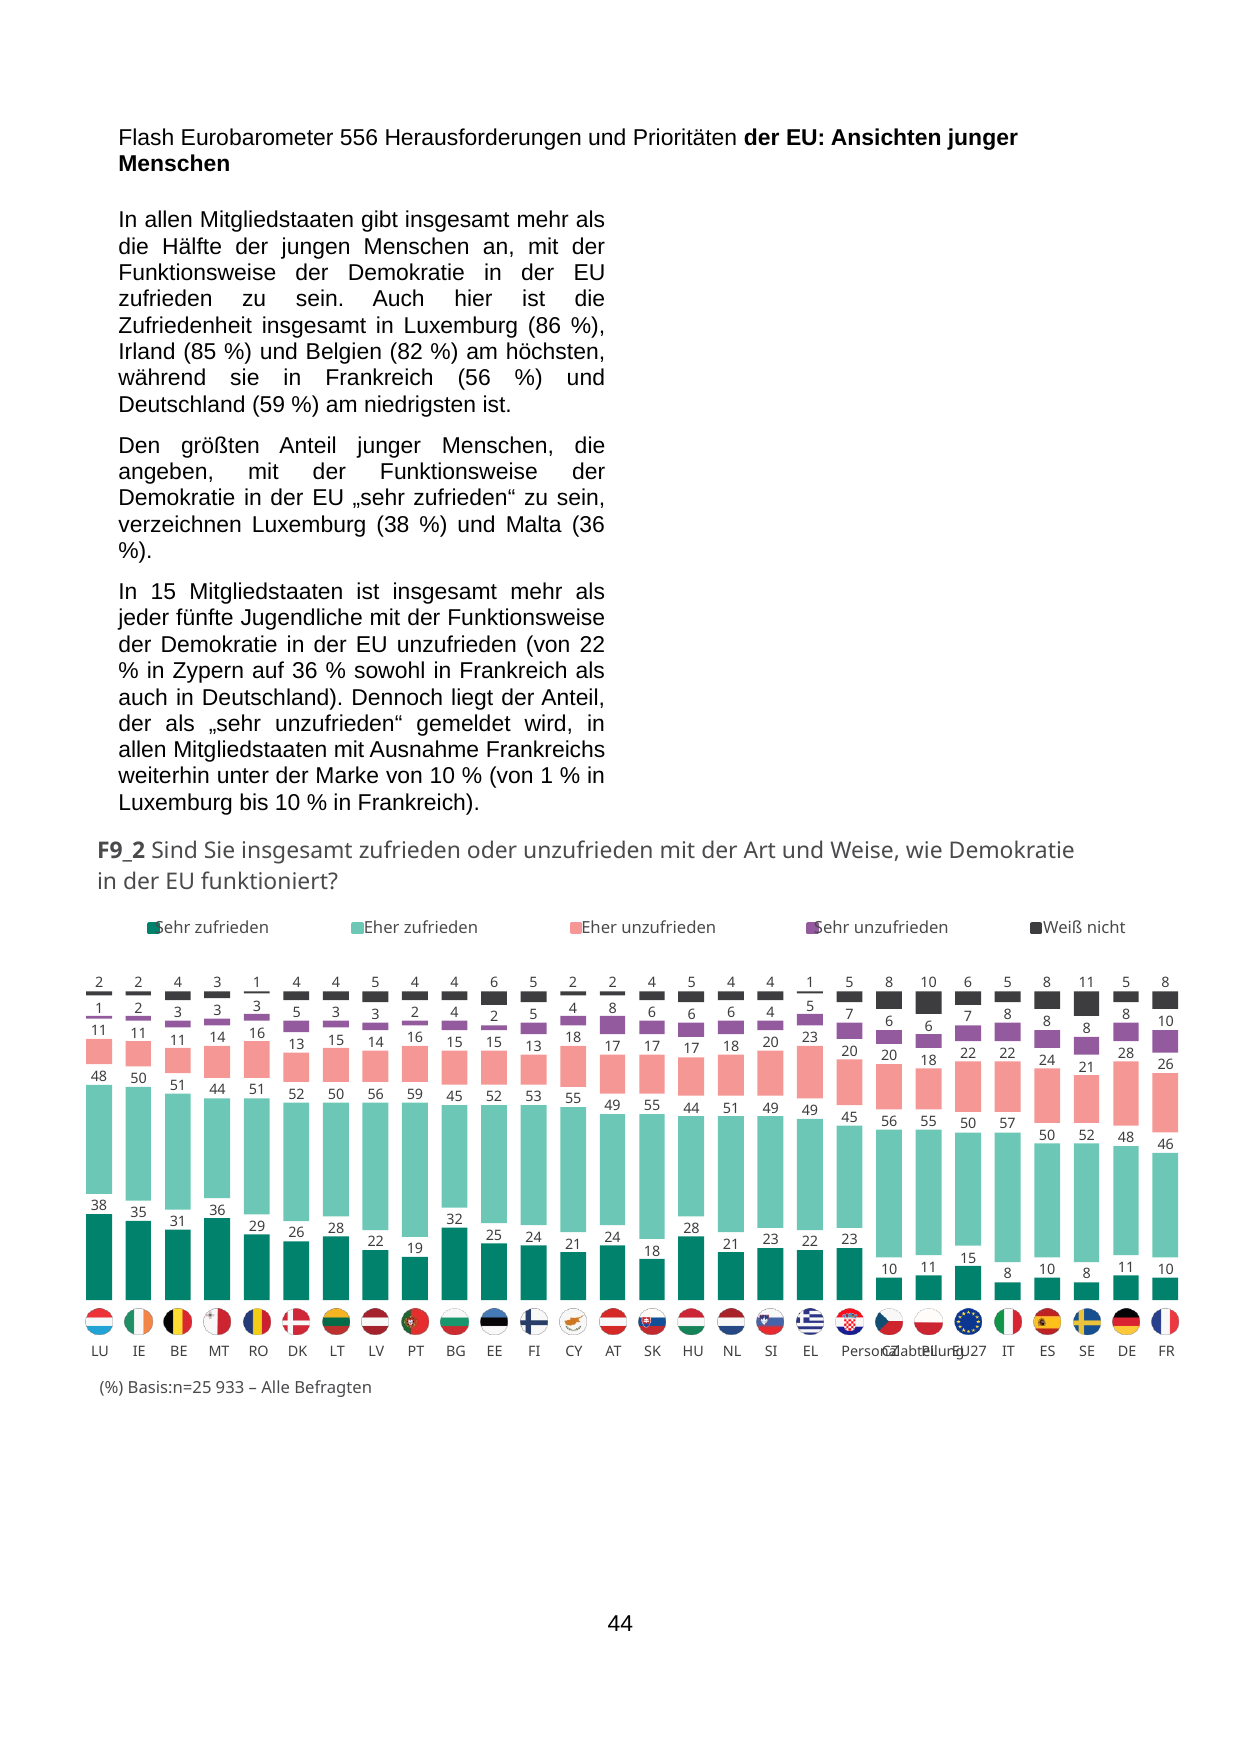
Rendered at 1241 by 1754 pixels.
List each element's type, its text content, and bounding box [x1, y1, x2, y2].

picture [163, 1308, 192, 1335]
picture [361, 1308, 389, 1335]
picture [1073, 1308, 1101, 1335]
picture [203, 1308, 231, 1335]
picture [559, 1308, 587, 1335]
picture [756, 1308, 784, 1335]
picture [1033, 1308, 1061, 1335]
text In allen Mitgliedstaaten gibt insgesamt mehr als die Hälfte der jungen Menschen an, mit der Funktionsweise der Demokratie in der EU zufrieden zu sein. Auch hier ist die Zufriedenheit insgesamt in Luxemburg (86 %), Irland (85 %) und Belgien (82 %) am höchsten, während sie in Frankreich (56 %) und Deutschland (59 %) am niedrigsten ist. [118, 206, 605, 417]
picture [914, 1308, 943, 1335]
picture [1151, 1308, 1179, 1335]
picture [835, 1308, 864, 1335]
picture [520, 1308, 548, 1335]
picture [440, 1308, 469, 1335]
picture [85, 1308, 113, 1335]
picture [124, 1308, 153, 1335]
picture [677, 1308, 705, 1335]
picture [638, 1308, 666, 1335]
text Den größten Anteil junger Menschen, die angeben, mit der Funktionsweise der Demokratie in der EU „sehr zufrieden“ zu sein, verzeichnen Luxemburg (38 %) und Malta (36 %). [118, 432, 605, 563]
picture [875, 1308, 903, 1335]
picture [401, 1308, 429, 1335]
picture [994, 1308, 1022, 1335]
picture [796, 1308, 824, 1335]
picture [717, 1308, 745, 1335]
picture [243, 1308, 271, 1335]
picture [322, 1308, 350, 1335]
picture [599, 1308, 627, 1335]
picture [480, 1308, 508, 1335]
picture [282, 1308, 310, 1335]
picture [954, 1308, 982, 1335]
picture [1112, 1308, 1140, 1335]
text In 15 Mitgliedstaaten ist insgesamt mehr als jeder fünfte Jugendliche mit der Funktionsweise der Demokratie in der EU unzufrieden (von 22 % in Zypern auf 36 % sowohl in Frankreich als auch in Deutschland). Dennoch liegt der Anteil, der als „sehr unzufrieden“ gemeldet wird, in allen Mitgliedstaaten mit Ausnahme Frankreichs weiterhin unter der Marke von 10 % (von 1 % in Luxemburg bis 10 % in Frankreich). [118, 578, 605, 815]
